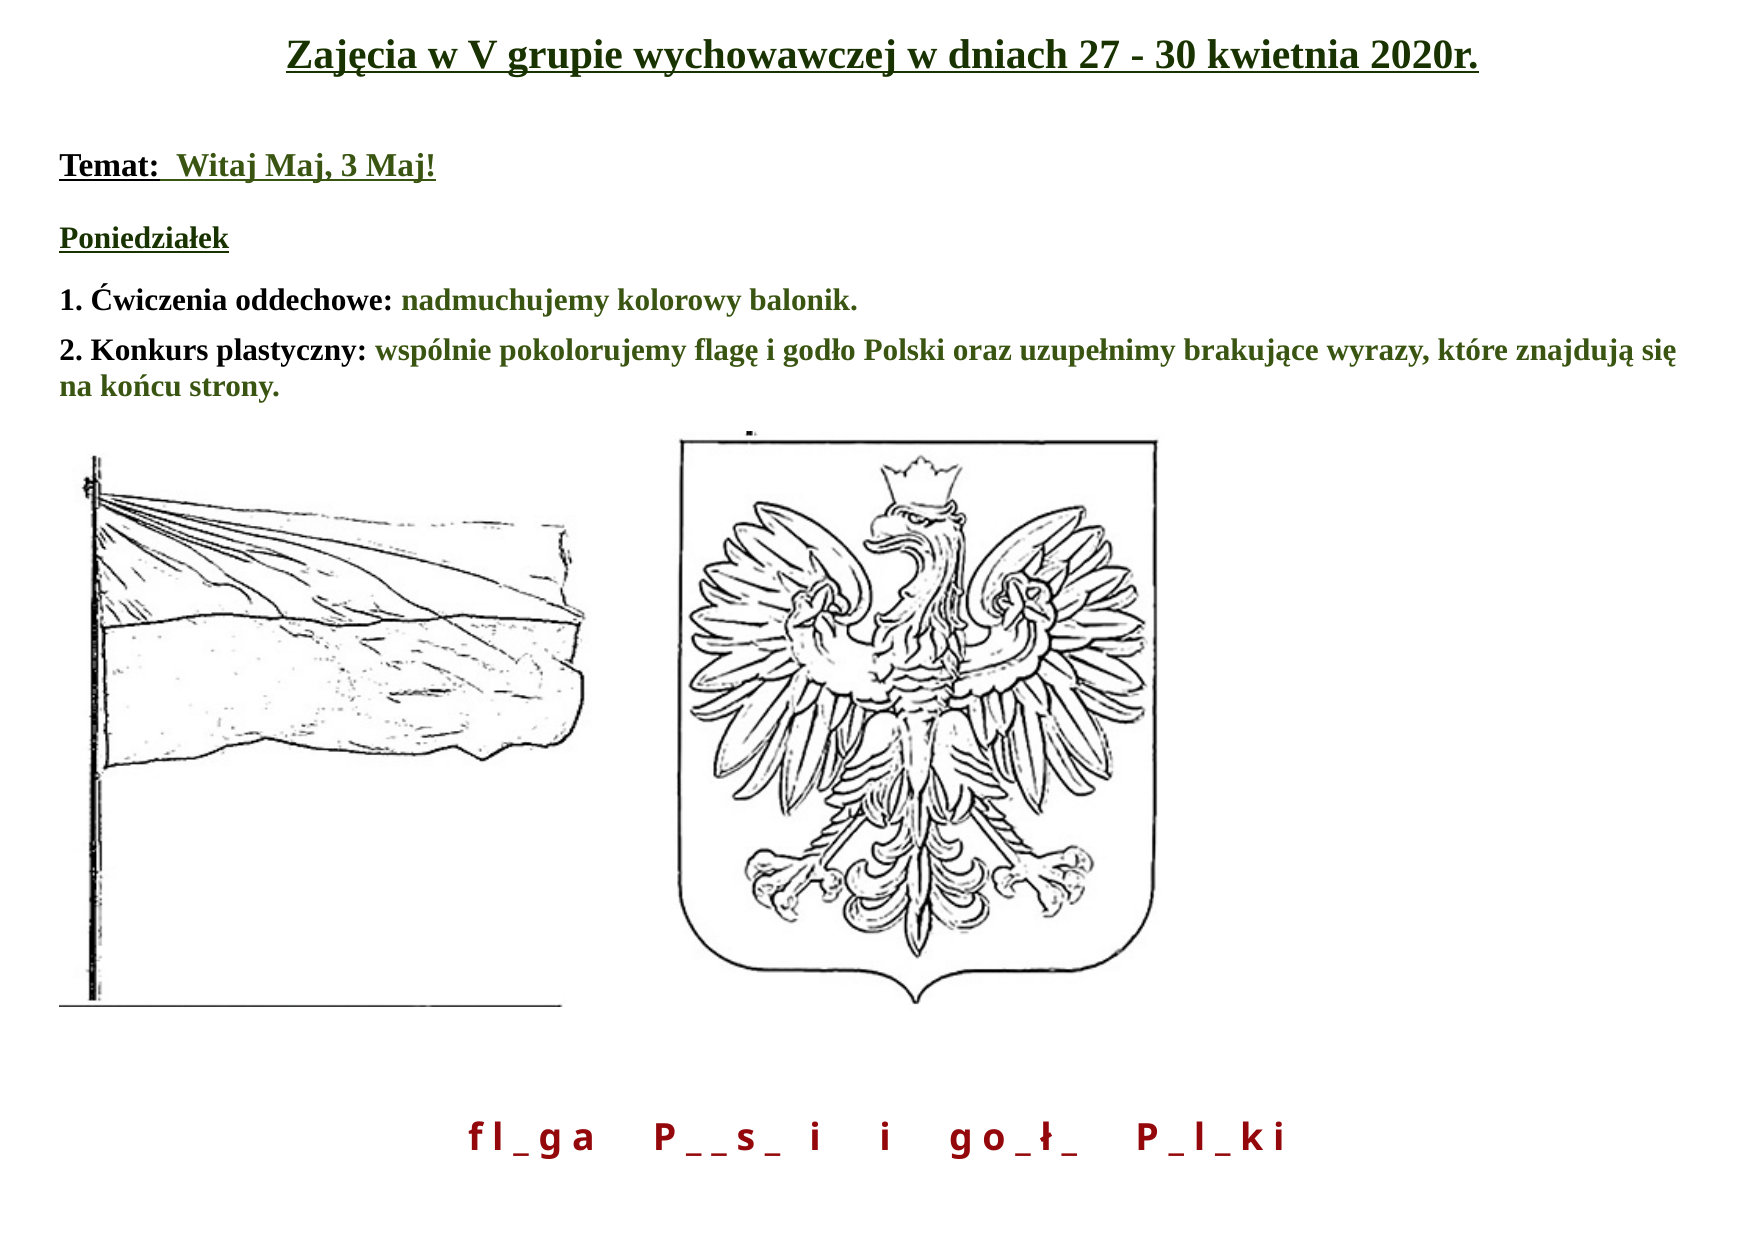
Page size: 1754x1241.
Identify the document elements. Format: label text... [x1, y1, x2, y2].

text Poniedziałek [59, 220, 1695, 256]
text 2. Konkurs plastyczny: wspólnie pokolorujemy flagę i godło Polski oraz uzupełnimy brakujące wyrazy, które znajdują się na końcu strony. [59, 331, 1695, 403]
picture [59, 428, 615, 1007]
text f l _ g a P _ _ s _ i i g o _ ł _ P _ l _ k i [59, 1110, 1695, 1161]
text 1. Ćwiczenia oddechowe: nadmuchujemy kolorowy balonik. [59, 281, 1695, 317]
text Temat: Witaj Maj, 3 Maj! [59, 146, 1695, 184]
picture [670, 431, 1165, 1012]
text Zajęcia w V grupie wychowawczej w dniach 27 - 30 kwietnia 2020r. [59, 29, 1695, 77]
